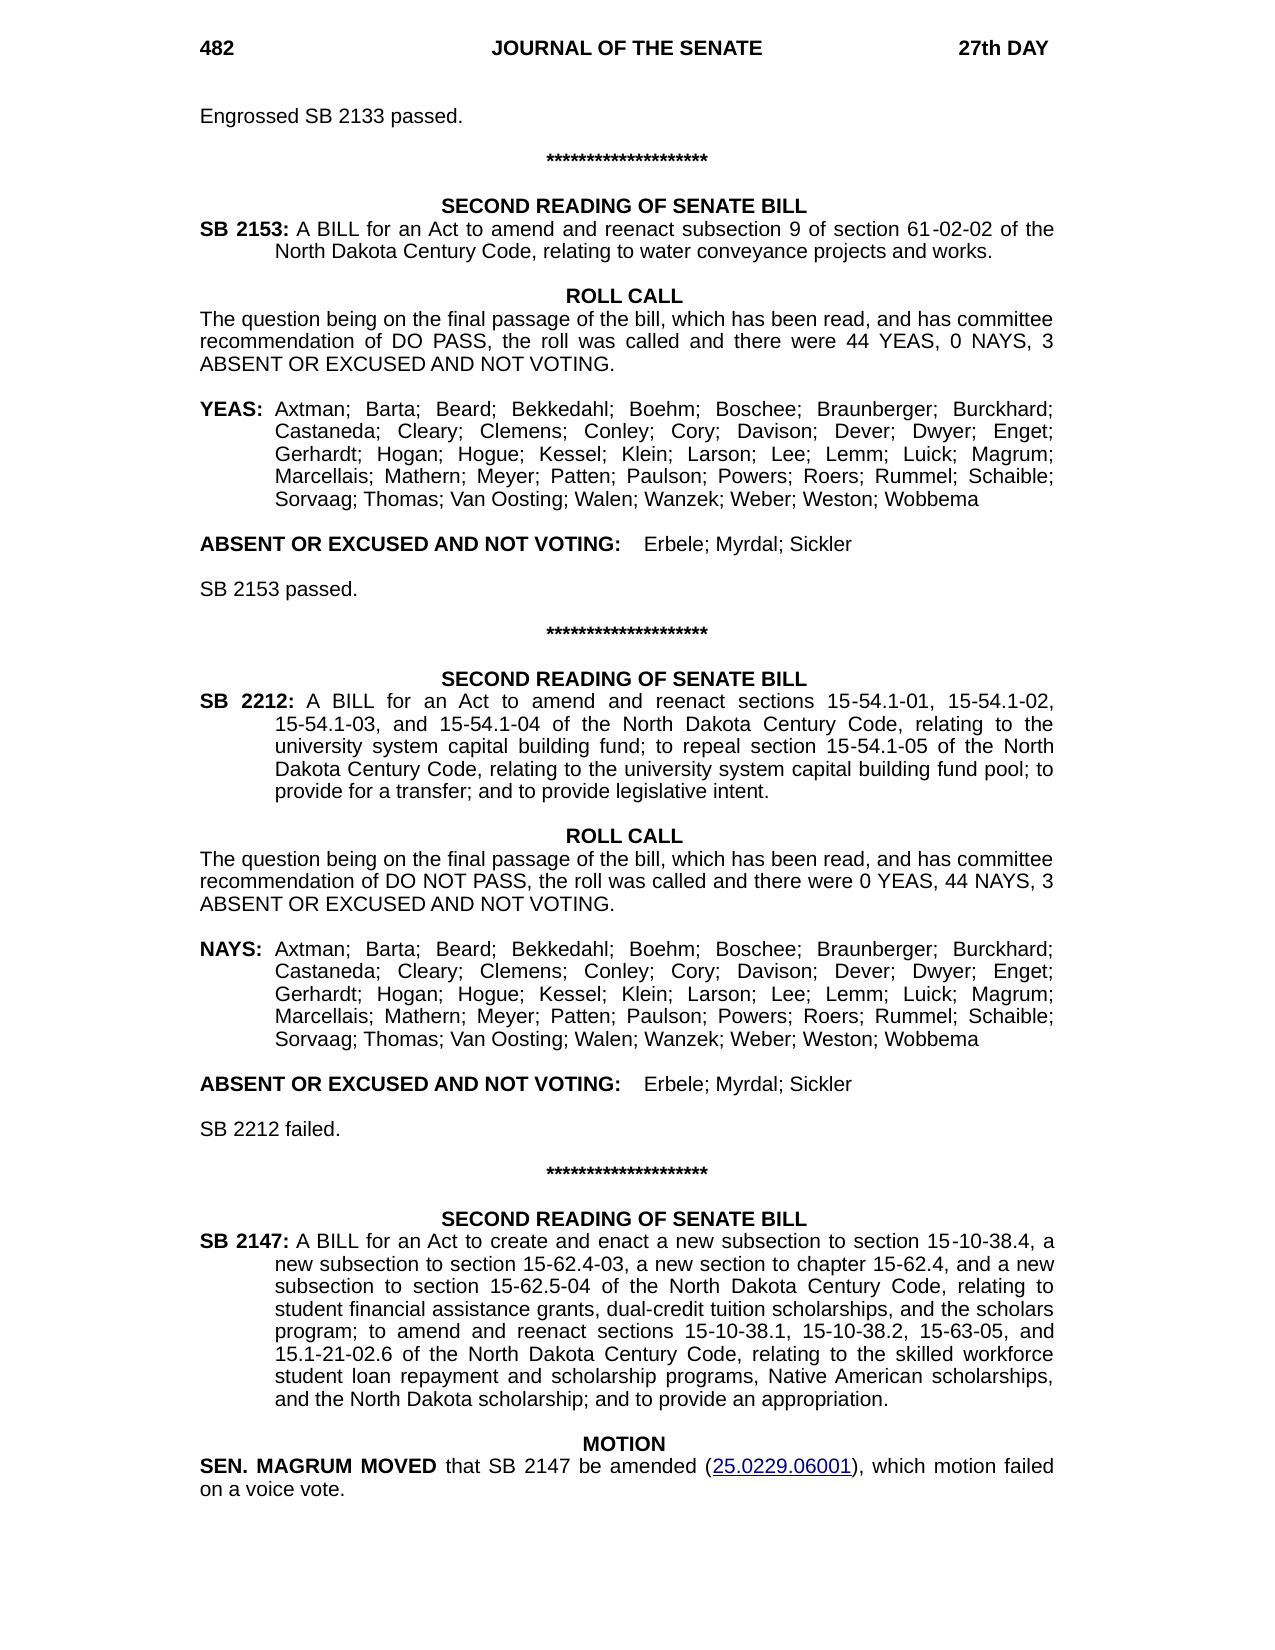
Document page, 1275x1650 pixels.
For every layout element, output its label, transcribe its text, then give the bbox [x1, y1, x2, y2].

title SB 2153: A BILL for an Act to amend and reenact subsection 9 of section 61‑02‑02 of the North Dakota Century Code, relating to water conveyance projects and works. [199, 218, 1054, 263]
text Engrossed SB 2133 passed. [199, 106, 1054, 128]
title SB 2147: A BILL for an Act to create and enact a new subsection to section 15‑10‑38.4, a new subsection to section 15‑62.4‑03, a new section to chapter 15‑62.4, and a new subsection to section 15‑62.5‑04 of the North Dakota Century Code, relating to student financial assistance grants, dual-credit tuition scholarships, and the scholars program; to amend and reenact sections 15‑10‑38.1, 15‑10‑38.2, 15‑63‑05, and 15.1‑21‑02.6 of the North Dakota Century Code, relating to the skilled workforce student loan repayment and scholarship programs, Native American scholarships, and the North Dakota scholarship; and to provide an appropriation. [199, 1231, 1054, 1411]
text SB 2212 failed. [199, 1118, 1054, 1141]
text SECOND READING OF SENATE BILL [199, 1208, 1054, 1231]
text ******************** [199, 623, 1054, 646]
title ABSENT OR EXCUSED AND NOT VOTING: Erbele; Myrdal; Sickler [199, 1073, 1054, 1096]
text MOTION [199, 1433, 1054, 1456]
title YEAS: Axtman; Barta; Beard; Bekkedahl; Boehm; Boschee; Braunberger; Burckhard; Castaneda; Cleary; Clemens; Conley; Cory; Davison; Dever; Dwyer; Enget; Gerhardt; Hogan; Hogue; Kessel; Klein; Larson; Lee; Lemm; Luick; Magrum; Marcellais; Mathern; Meyer; Patten; Paulson; Powers; Roers; Rummel; Schaible; Sorvaag; Thomas; Van Oosting; Walen; Wanzek; Weber; Weston; Wobbema [199, 398, 1054, 511]
text The question being on the final passage of the bill, which has been read, and has committee recommendation of DO PASS, the roll was called and there were 44 YEAS, 0 NAYS, 3 ABSENT OR EXCUSED AND NOT VOTING. [199, 308, 1054, 376]
text ******************** [199, 151, 1054, 173]
text SECOND READING OF SENATE BILL [199, 668, 1054, 691]
text The question being on the final passage of the bill, which has been read, and has committee recommendation of DO NOT PASS, the roll was called and there were 0 YEAS, 44 NAYS, 3 ABSENT OR EXCUSED AND NOT VOTING. [199, 848, 1054, 916]
text ******************** [199, 1163, 1054, 1186]
text SB 2153 passed. [199, 578, 1054, 601]
title NAYS: Axtman; Barta; Beard; Bekkedahl; Boehm; Boschee; Braunberger; Burckhard; Castaneda; Cleary; Clemens; Conley; Cory; Davison; Dever; Dwyer; Enget; Gerhardt; Hogan; Hogue; Kessel; Klein; Larson; Lee; Lemm; Luick; Magrum; Marcellais; Mathern; Meyer; Patten; Paulson; Powers; Roers; Rummel; Schaible; Sorvaag; Thomas; Van Oosting; Walen; Wanzek; Weber; Weston; Wobbema [199, 938, 1054, 1051]
title SB 2212: A BILL for an Act to amend and reenact sections 15‑54.1‑01, 15‑54.1‑02, 15‑54.1‑03, and 15‑54.1‑04 of the North Dakota Century Code, relating to the university system capital building fund; to repeal section 15‑54.1‑05 of the North Dakota Century Code, relating to the university system capital building fund pool; to provide for a transfer; and to provide legislative intent. [199, 691, 1054, 803]
text SECOND READING OF SENATE BILL [199, 196, 1054, 218]
text ROLL CALL [199, 286, 1054, 308]
text SEN. MAGRUM MOVED that SB 2147 be amended (25.0229.06001), which motion failed on a voice vote. [199, 1456, 1054, 1501]
text ROLL CALL [199, 826, 1054, 848]
title ABSENT OR EXCUSED AND NOT VOTING: Erbele; Myrdal; Sickler [199, 533, 1054, 556]
